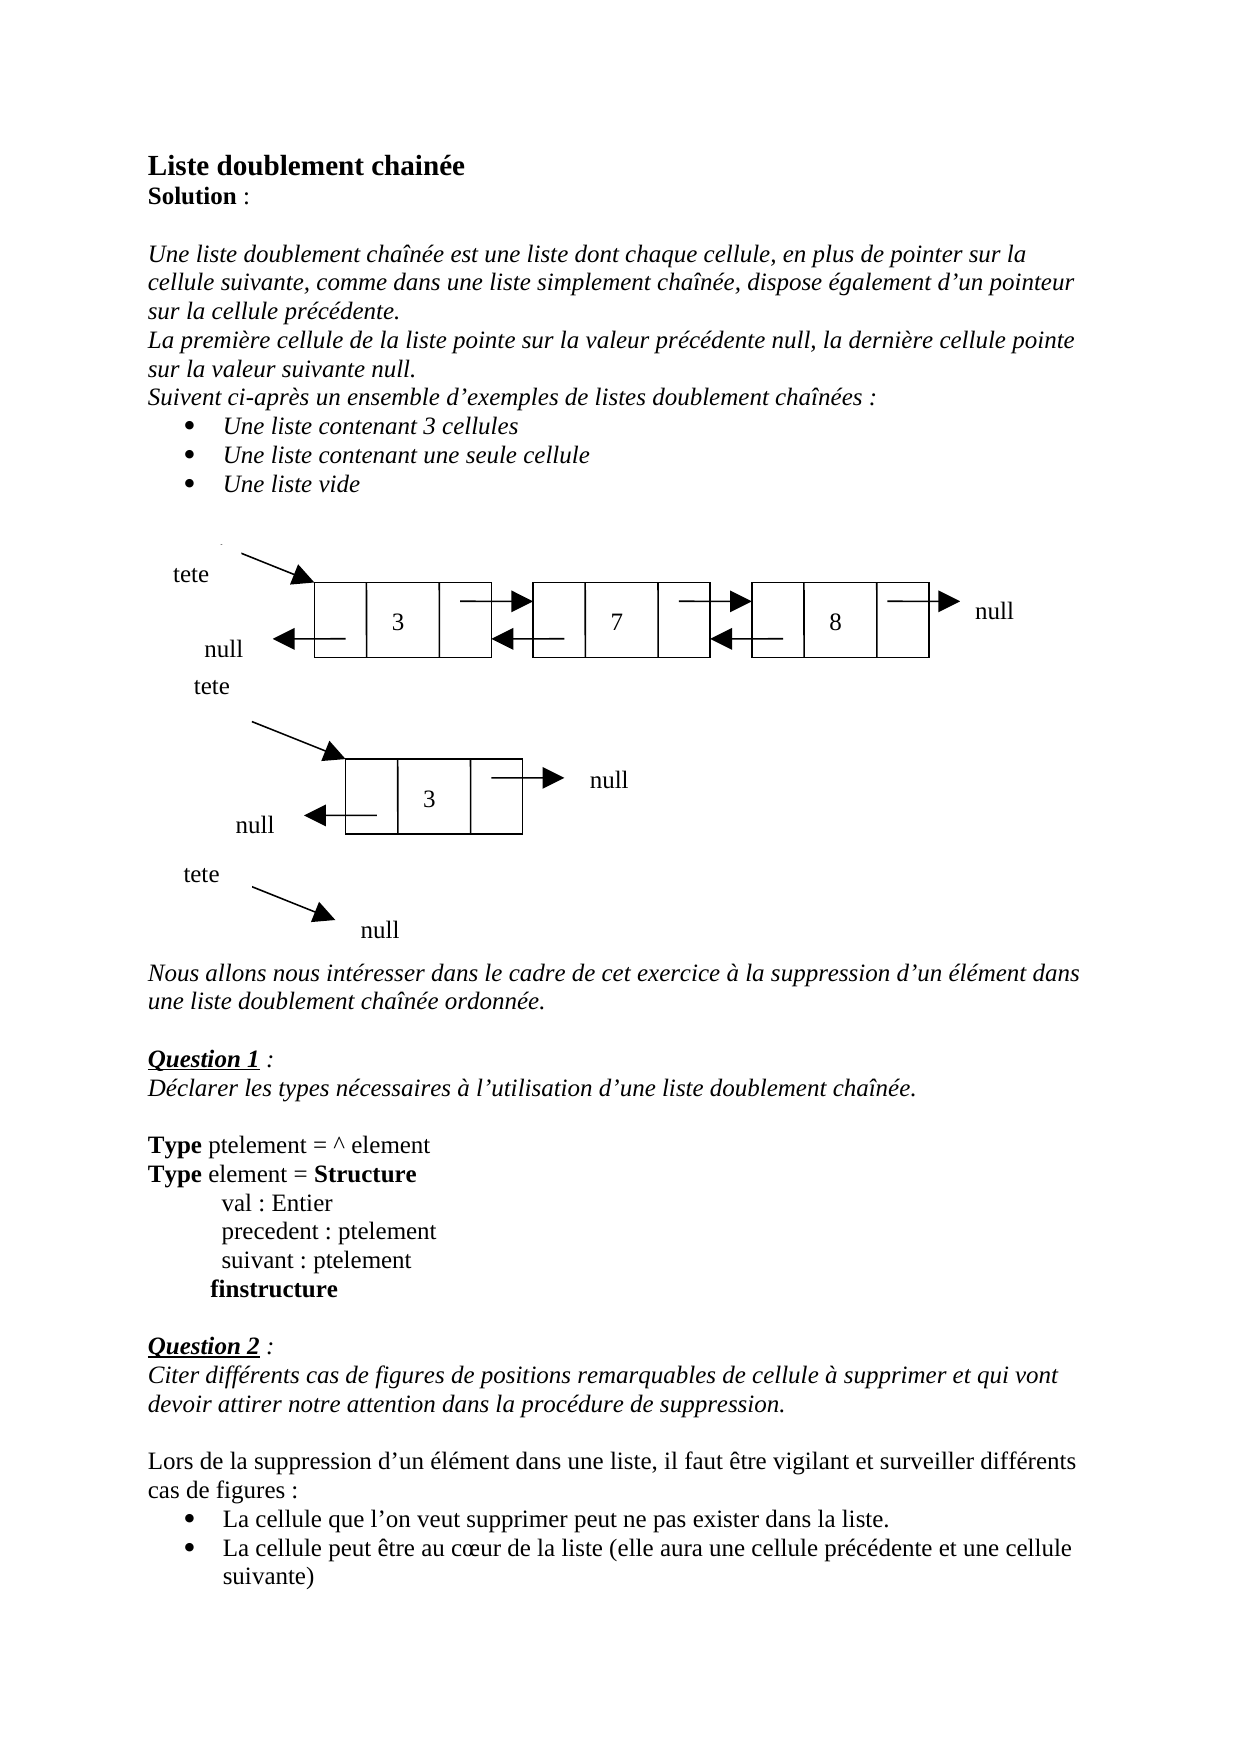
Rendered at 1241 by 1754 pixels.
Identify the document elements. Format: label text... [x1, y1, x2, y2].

list Une liste contenant une seule cellule [185, 440, 1093, 469]
text Suivent ci-après un ensemble d’exemples de listes doublement chaînées : [148, 382, 1093, 411]
text Question 2 : [148, 1331, 1093, 1360]
list Une liste contenant 3 cellules [185, 411, 1093, 440]
text Type ptelement = ^ element [148, 1130, 1093, 1159]
text suivant : ptelement [148, 1245, 1093, 1274]
list La cellule que l’on veut supprimer peut ne pas exister dans la liste. [185, 1504, 1093, 1533]
text Type element = Structure [148, 1159, 1093, 1188]
text Lors de la suppression d’un élément dans une liste, il faut être vigilant et surveiller différents cas de figures : [148, 1446, 1093, 1504]
text Une liste doublement chaînée est une liste dont chaque cellule, en plus de pointer sur la cellule suivante, comme dans une liste simplement chaînée, dispose également d’un pointeur sur la cellule précédente. [148, 239, 1093, 325]
text Question 1 : [148, 1044, 1093, 1073]
text Citer différents cas de figures de positions remarquables de cellule à supprimer et qui vont devoir attirer notre attention dans la procédure de suppression. [148, 1360, 1093, 1418]
list Une liste vide [185, 469, 1093, 497]
text Liste doublement chainée [148, 148, 1093, 181]
text val : Entier [148, 1188, 1093, 1216]
text Déclarer les types nécessaires à l’utilisation d’une liste doublement chaînée. [148, 1073, 1093, 1101]
text Nous allons nous intéresser dans le cadre de cet exercice à la suppression d’un élément dans une liste doublement chaînée ordonnée. [148, 958, 1093, 1015]
text La première cellule de la liste pointe sur la valeur précédente null, la dernière cellule pointe sur la valeur suivante null. [148, 325, 1093, 382]
text precedent : ptelement [148, 1216, 1093, 1245]
text finstructure [148, 1274, 1093, 1303]
list La cellule peut être au cœur de la liste (elle aura une cellule précédente et une cellule suivante) [185, 1533, 1093, 1590]
text Solution : [148, 181, 1093, 210]
